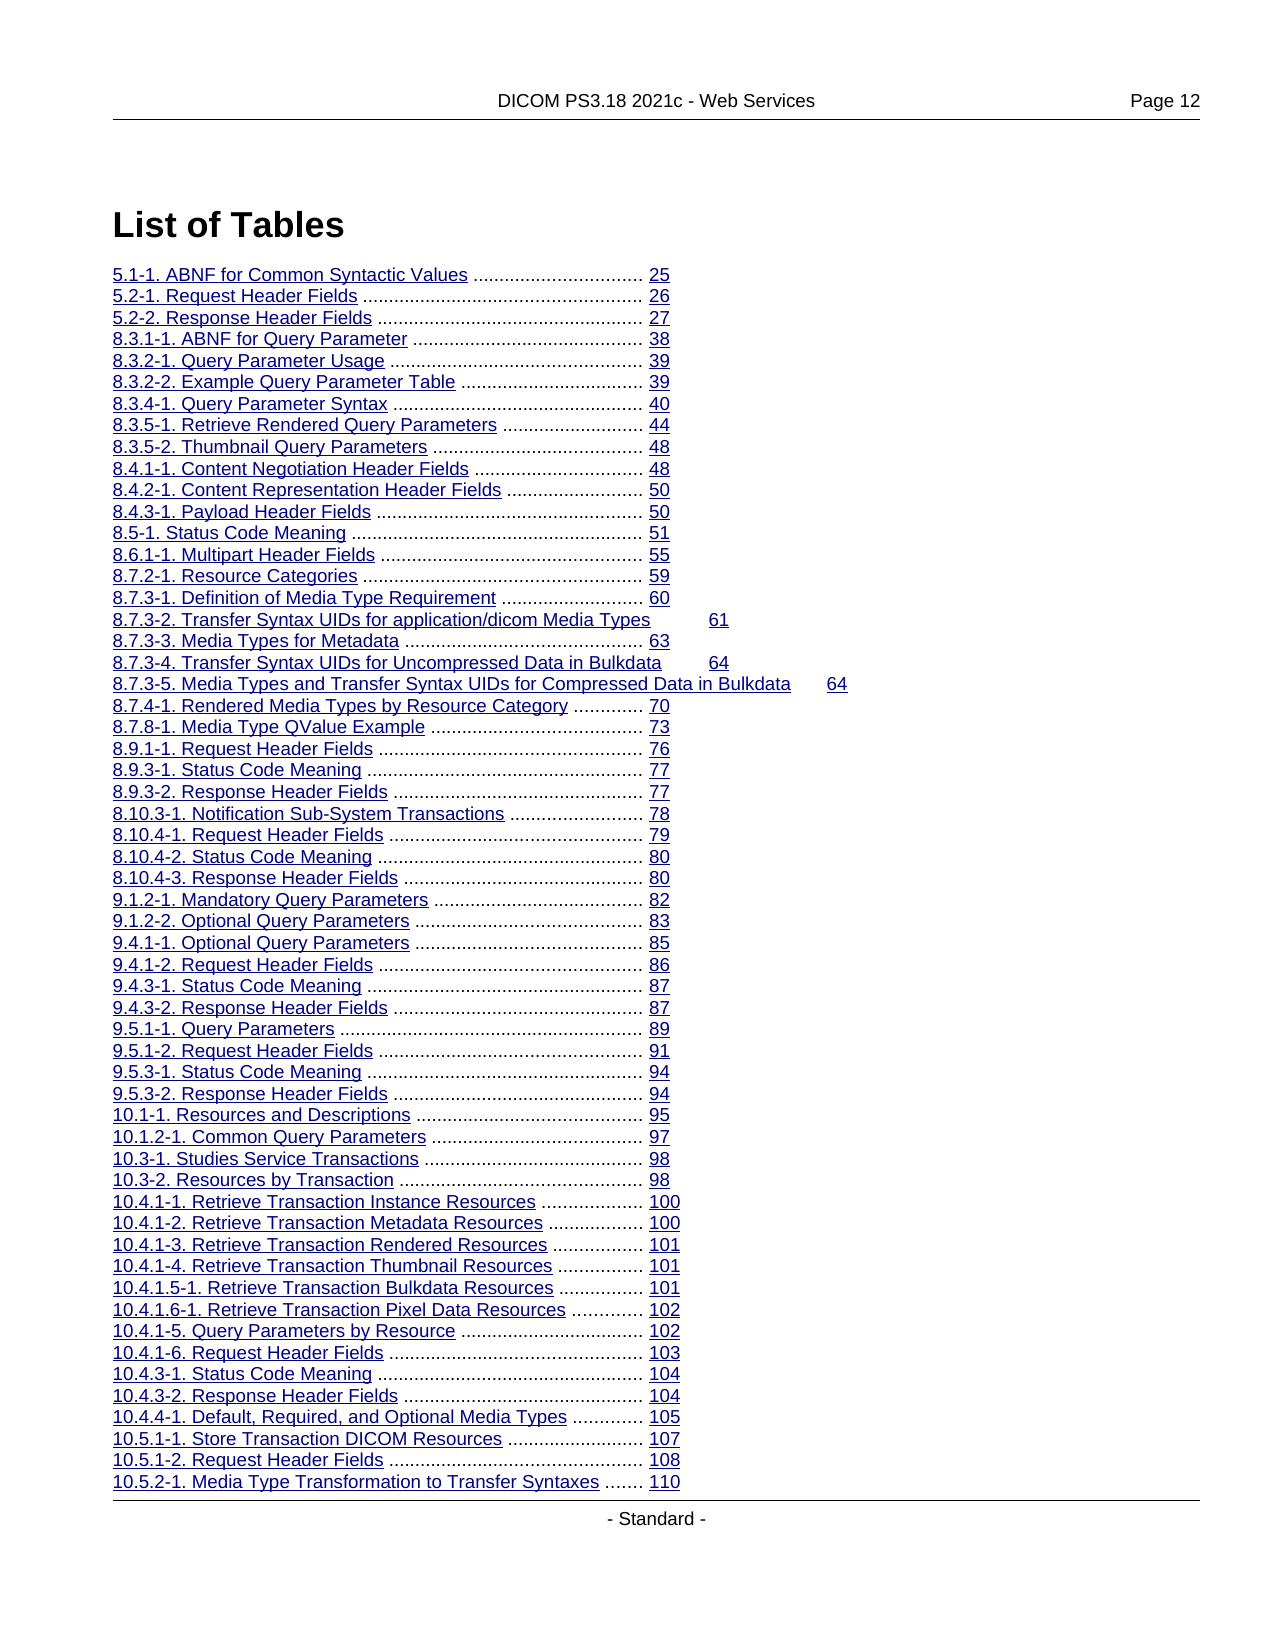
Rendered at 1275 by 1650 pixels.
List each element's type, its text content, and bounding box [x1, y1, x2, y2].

text 10.4.4-1. Default, Required, and Optional Media Types 0 [112, 1406, 1175, 1428]
text 8.7.4-1. Rendered Media Types by Resource Category 0 [112, 694, 1175, 716]
text 8.10.4-1. Request Header Fields 0 [112, 824, 1175, 846]
text 8.7.3-3. Media Types for Metadata 0 [112, 630, 1175, 651]
text 9.4.3-1. Status Code Meaning 0 [112, 975, 1175, 996]
text 10.5.1-1. Store Transaction DICOM Resources 0 [112, 1428, 1175, 1449]
text 9.5.1-2. Request Header Fields 0 [112, 1039, 1175, 1061]
text 10.1.2-1. Common Query Parameters 0 [112, 1126, 1175, 1147]
text 5.2-1. Request Header Fields 0 [112, 285, 1175, 306]
text 5.1-1. ABNF for Common Syntactic Values 0 [112, 263, 1175, 285]
text 8.6.1-1. Multipart Header Fields 0 [112, 544, 1175, 565]
text 9.5.3-1. Status Code Meaning 0 [112, 1061, 1175, 1083]
text 8.3.2-2. Example Query Parameter Table 0 [112, 371, 1175, 393]
text 9.5.3-2. Response Header Fields 0 [112, 1083, 1175, 1104]
text 8.3.1-1. ABNF for Query Parameter 0 [112, 328, 1175, 349]
text 9.4.3-2. Response Header Fields 0 [112, 996, 1175, 1018]
text 8.7.3-2. Transfer Syntax UIDs for application/dicom Media Types 0 [112, 608, 1175, 630]
text 10.5.2-1. Media Type Transformation to Transfer Syntaxes 0 [112, 1471, 1175, 1492]
text 8.4.2-1. Content Representation Header Fields 0 [112, 479, 1175, 501]
text 10.1-1. Resources and Descriptions 0 [112, 1104, 1175, 1126]
text 8.10.4-3. Response Header Fields 0 [112, 867, 1175, 889]
text 8.9.3-1. Status Code Meaning 0 [112, 759, 1175, 781]
text List of Tables [112, 204, 1200, 245]
text 10.4.1-2. Retrieve Transaction Metadata Resources 0 [112, 1212, 1175, 1234]
text 8.3.5-2. Thumbnail Query Parameters 0 [112, 436, 1175, 457]
text 9.1.2-1. Mandatory Query Parameters 0 [112, 889, 1175, 910]
text 8.3.5-1. Retrieve Rendered Query Parameters 0 [112, 414, 1175, 436]
text 10.4.1.6-1. Retrieve Transaction Pixel Data Resources 0 [112, 1298, 1175, 1320]
text 10.5.1-2. Request Header Fields 0 [112, 1449, 1175, 1471]
text 8.7.3-5. Media Types and Transfer Syntax UIDs for Compressed Data in Bulkdata 0 [112, 673, 1175, 694]
text 8.10.4-2. Status Code Meaning 0 [112, 846, 1175, 867]
text 10.4.3-1. Status Code Meaning 0 [112, 1363, 1175, 1384]
text 8.4.1-1. Content Negotiation Header Fields 0 [112, 457, 1175, 479]
text 8.5-1. Status Code Meaning 0 [112, 522, 1175, 544]
text 10.4.1-1. Retrieve Transaction Instance Resources 0 [112, 1191, 1175, 1212]
text 9.1.2-2. Optional Query Parameters 0 [112, 910, 1175, 932]
text 10.4.1-6. Request Header Fields 0 [112, 1341, 1175, 1363]
text 8.3.4-1. Query Parameter Syntax 0 [112, 393, 1175, 414]
text 10.3-1. Studies Service Transactions 0 [112, 1147, 1175, 1169]
text 5.2-2. Response Header Fields 0 [112, 306, 1175, 328]
text 9.5.1-1. Query Parameters 0 [112, 1018, 1175, 1039]
text 8.7.8-1. Media Type QValue Example 0 [112, 716, 1175, 738]
text 8.7.3-1. Definition of Media Type Requirement 0 [112, 587, 1175, 608]
text 10.4.1-4. Retrieve Transaction Thumbnail Resources 0 [112, 1255, 1175, 1277]
text 10.4.1-3. Retrieve Transaction Rendered Resources 0 [112, 1234, 1175, 1255]
text 8.10.3-1. Notification Sub-System Transactions 0 [112, 802, 1175, 824]
text 8.7.2-1. Resource Categories 0 [112, 565, 1175, 587]
text 10.4.1.5-1. Retrieve Transaction Bulkdata Resources 0 [112, 1277, 1175, 1298]
text 9.4.1-2. Request Header Fields 0 [112, 953, 1175, 975]
text 9.4.1-1. Optional Query Parameters 0 [112, 932, 1175, 953]
text 10.4.3-2. Response Header Fields 0 [112, 1384, 1175, 1406]
text 8.9.1-1. Request Header Fields 0 [112, 738, 1175, 759]
text 8.3.2-1. Query Parameter Usage 0 [112, 349, 1175, 371]
text 8.9.3-2. Response Header Fields 0 [112, 781, 1175, 802]
text 8.4.3-1. Payload Header Fields 0 [112, 501, 1175, 522]
text 10.4.1-5. Query Parameters by Resource 0 [112, 1320, 1175, 1341]
text 10.3-2. Resources by Transaction 0 [112, 1169, 1175, 1191]
text 8.7.3-4. Transfer Syntax UIDs for Uncompressed Data in Bulkdata 0 [112, 651, 1175, 673]
